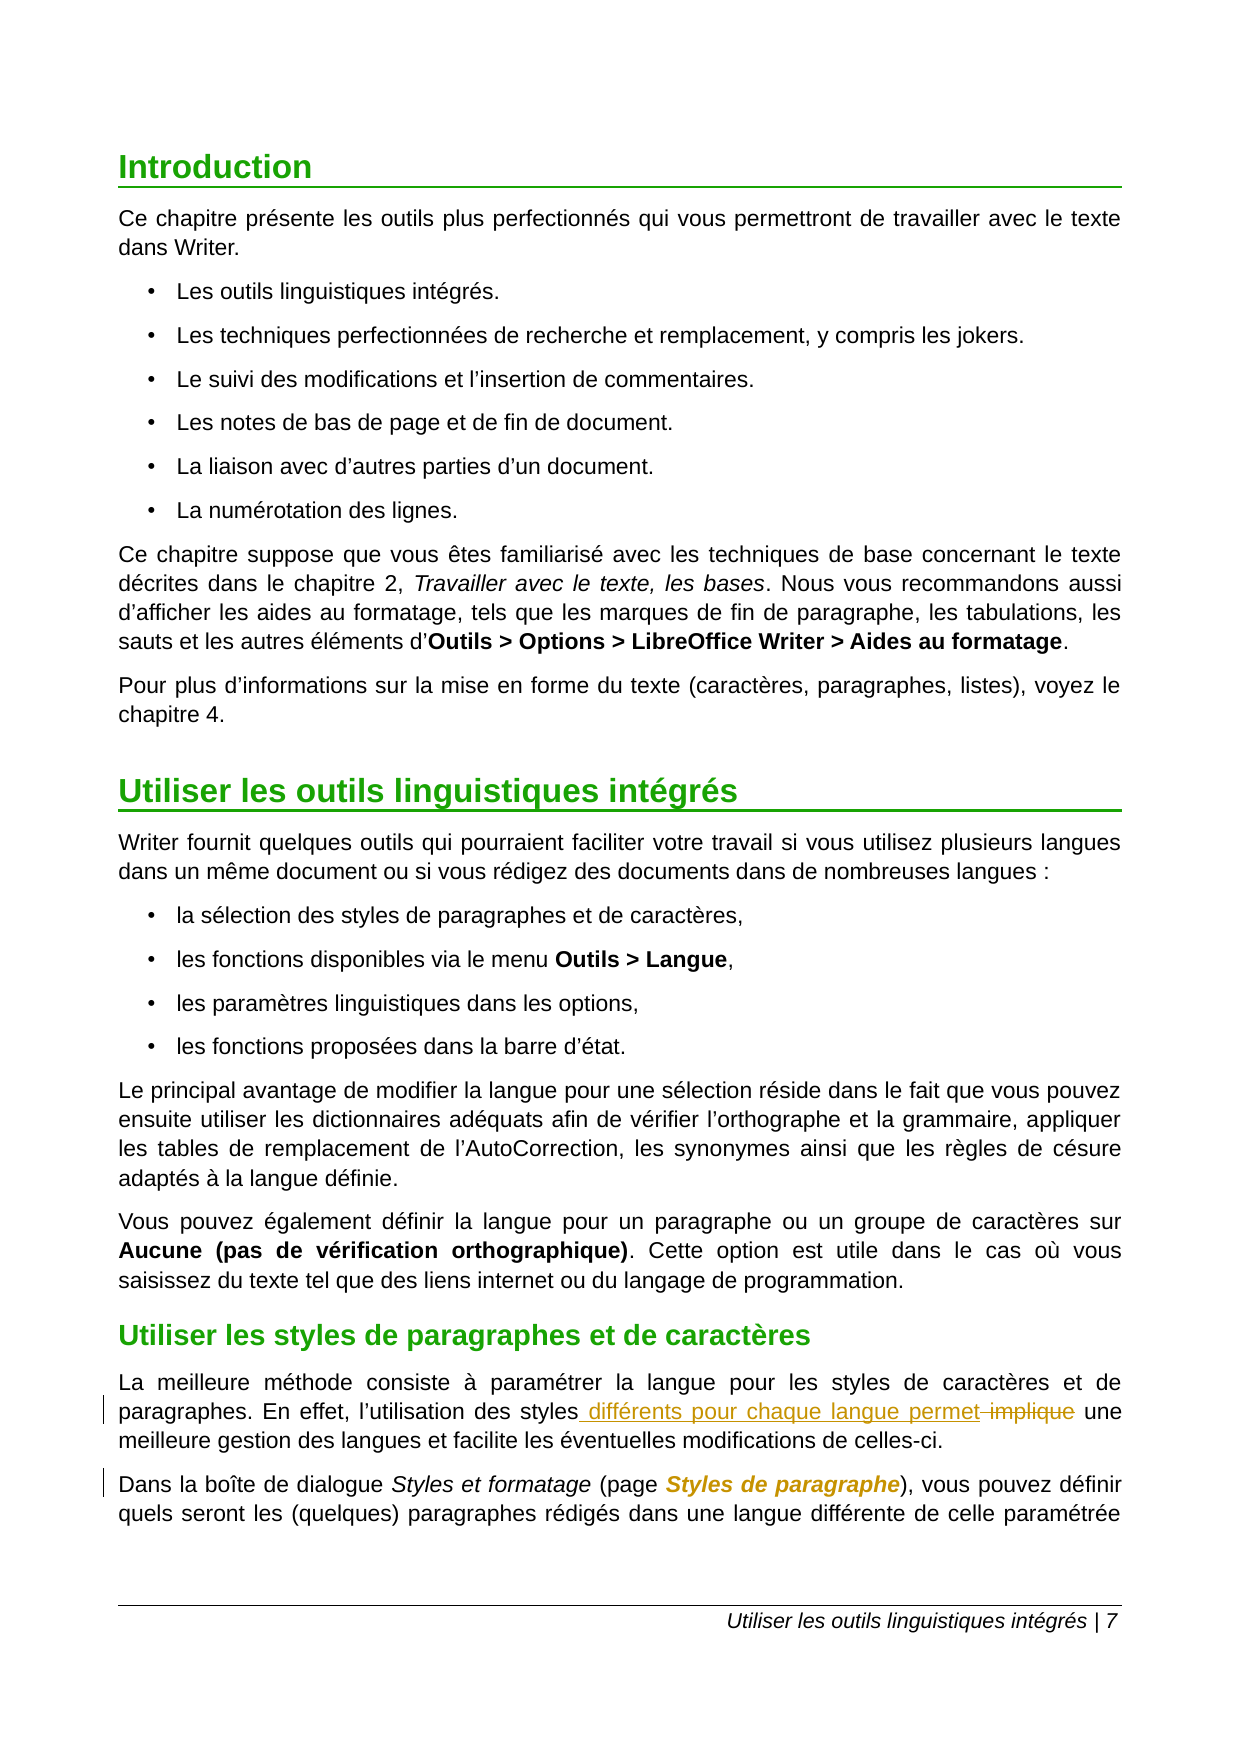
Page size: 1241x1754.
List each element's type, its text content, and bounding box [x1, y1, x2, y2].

list les fonctions disponibles via le menu Outils > Langue, [147, 943, 1122, 972]
text Dans la boîte de dialogue Styles et formatage (page Styles de paragraphe), vous pouvez définir quels seront les (quelques) paragraphes rédigés dans une langue différente de celle paramétrée [118, 1468, 1122, 1526]
list La numérotation des lignes. [147, 494, 1122, 523]
text Writer fournit quelques outils qui pourraient faciliter votre travail si vous utilisez plusieurs langues dans un même document ou si vous rédigez des documents dans de nombreuses langues : [118, 826, 1122, 884]
text Le principal avantage de modifier la langue pour une sélection réside dans le fait que vous pouvez ensuite utiliser les dictionnaires adéquats afin de vérifier l’orthographe et la grammaire, appliquer les tables de remplacement de l’AutoCorrection, les synonymes ainsi que les règles de césure adaptés à la langue définie. [118, 1074, 1122, 1191]
text La meilleure méthode consiste à paramétrer la langue pour les styles de caractères et de paragraphes. En effet, l’utilisation des styles différents pour chaque langue permet une meilleure gestion des langues et facilite les éventuelles modifications de celles-ci. [118, 1366, 1122, 1453]
text Vous pouvez également définir la langue pour un paragraphe ou un groupe de caractères sur Aucune (pas de vérification orthographique). Cette option est utile dans le cas où vous saisissez du texte tel que des liens internet ou du langage de programmation. [118, 1205, 1122, 1293]
subtitle Utiliser les outils linguistiques intégrés [118, 771, 1122, 809]
list Les techniques perfectionnées de recherche et remplacement, y compris les jokers. [147, 319, 1122, 348]
text Pour plus d’informations sur la mise en forme du texte (caractères, paragraphes, listes), voyez le chapitre 4. [118, 669, 1122, 727]
list Les notes de bas de page et de fin de document. [147, 407, 1122, 436]
list les fonctions proposées dans la barre d’état. [147, 1030, 1122, 1059]
text Ce chapitre suppose que vous êtes familiarisé avec les techniques de base concernant le texte décrites dans le chapitre 2, Travailler avec le texte, les bases. Nous vous recommandons aussi d’afficher les aides au formatage, tels que les marques de fin de paragraphe, les tabulations, les sauts et les autres éléments d’Outils > Options > LibreOffice Writer > Aides au formatage. [118, 538, 1122, 654]
list Les outils linguistiques intégrés. [147, 275, 1122, 304]
subtitle Introduction [118, 147, 1122, 186]
list La liaison avec d’autres parties d’un document. [147, 450, 1122, 479]
list la sélection des styles de paragraphes et de caractères, [147, 899, 1122, 928]
subtitle Utiliser les styles de paragraphes et de caractères [118, 1322, 1122, 1351]
list les paramètres linguistiques dans les options, [147, 987, 1122, 1016]
text Ce chapitre présente les outils plus perfectionnés qui vous permettront de travailler avec le texte dans Writer. [118, 202, 1122, 261]
list Le suivi des modifications et l’insertion de commentaires. [147, 363, 1122, 392]
